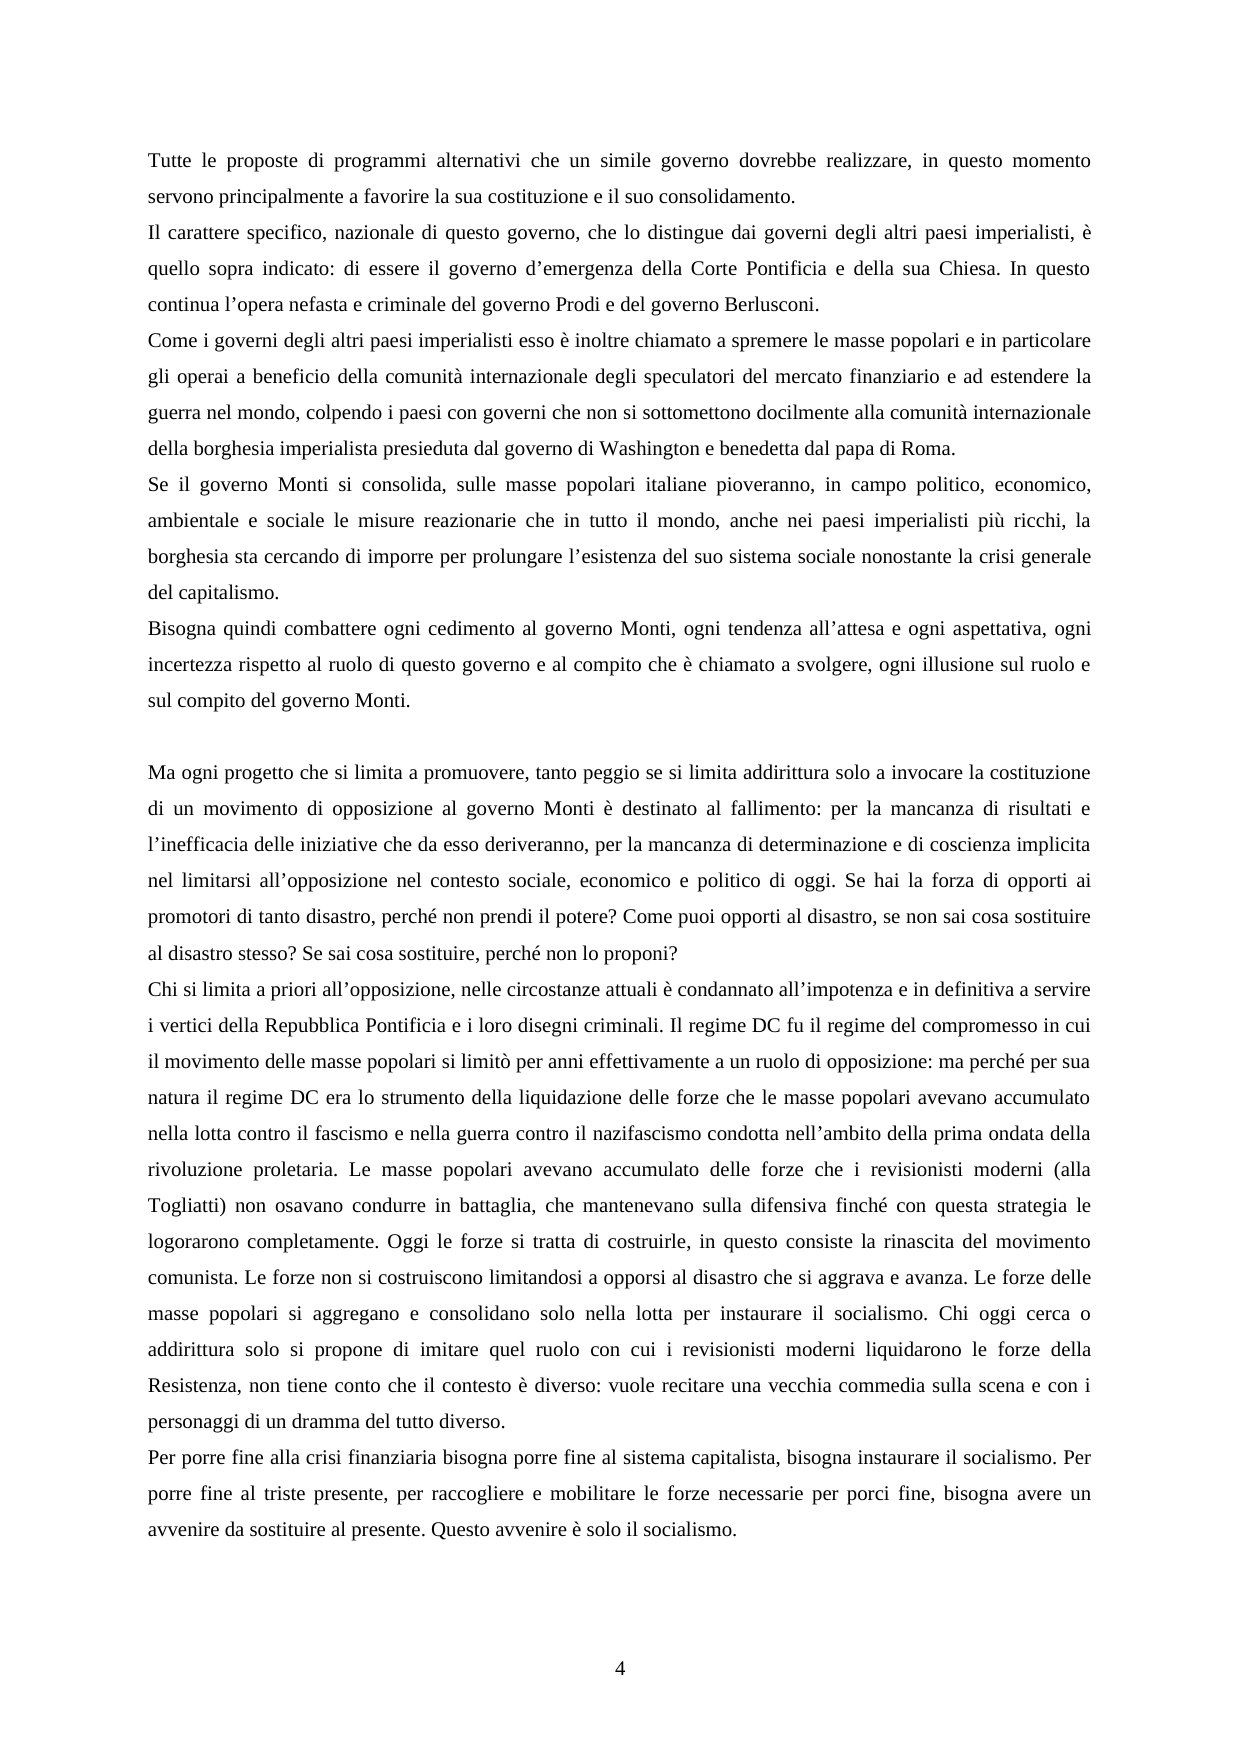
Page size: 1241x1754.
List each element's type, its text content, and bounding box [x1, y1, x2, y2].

text Se il governo Monti si consolida, sulle masse popolari italiane pioveranno, in campo politico, economico, ambientale e sociale le misure reazionarie che in tutto il mondo, anche nei paesi imperialisti più ricchi, la borghesia sta cercando di imporre per prolungare l’esistenza del suo sistema sociale nonostante la crisi generale del capitalismo. [148, 472, 1093, 604]
text Bisogna quindi combattere ogni cedimento al governo Monti, ogni tendenza all’attesa e ogni aspettativa, ogni incertezza rispetto al ruolo di questo governo e al compito che è chiamato a svolgere, ogni illusione sul ruolo e sul compito del governo Monti. [148, 616, 1093, 712]
text Ma ogni progetto che si limita a promuovere, tanto peggio se si limita addirittura solo a invocare la costituzione di un movimento di opposizione al governo Monti è destinato al fallimento: per la mancanza di risultati e l’inefficacia delle iniziative che da esso deriveranno, per la mancanza di determinazione e di coscienza implicita nel limitarsi all’opposizione nel contesto sociale, economico e politico di oggi. Se hai la forza di opporti ai promotori di tanto disastro, perché non prendi il potere? Come puoi opporti al disastro, se non sai cosa sostituire al disastro stesso? Se sai cosa sostituire, perché non lo proponi? [148, 760, 1093, 964]
text Il carattere specifico, nazionale di questo governo, che lo distingue dai governi degli altri paesi imperialisti, è quello sopra indicato: di essere il governo d’emergenza della Corte Pontificia e della sua Chiesa. In questo continua l’opera nefasta e criminale del governo Prodi e del governo Berlusconi. [148, 220, 1093, 316]
text Come i governi degli altri paesi imperialisti esso è inoltre chiamato a spremere le masse popolari e in particolare gli operai a beneficio della comunità internazionale degli speculatori del mercato finanziario e ad estendere la guerra nel mondo, colpendo i paesi con governi che non si sottomettono docilmente alla comunità internazionale della borghesia imperialista presieduta dal governo di Washington e benedetta dal papa di Roma. [148, 328, 1093, 460]
text Per porre fine alla crisi finanziaria bisogna porre fine al sistema capitalista, bisogna instaurare il socialismo. Per porre fine al triste presente, per raccogliere e mobilitare le forze necessarie per porci fine, bisogna avere un avvenire da sostituire al presente. Questo avvenire è solo il socialismo. [148, 1445, 1093, 1541]
text Tutte le proposte di programmi alternativi che un simile governo dovrebbe realizzare, in questo momento servono principalmente a favorire la sua costituzione e il suo consolidamento. [148, 148, 1093, 208]
text Chi si limita a priori all’opposizione, nelle circostanze attuali è condannato all’impotenza e in definitiva a servire i vertici della Repubblica Pontificia e i loro disegni criminali. Il regime DC fu il regime del compromesso in cui il movimento delle masse popolari si limitò per anni effettivamente a un ruolo di opposizione: ma perché per sua natura il regime DC era lo strumento della liquidazione delle forze che le masse popolari avevano accumulato nella lotta contro il fascismo e nella guerra contro il nazifascismo condotta nell’ambito della prima ondata della rivoluzione proletaria. Le masse popolari avevano accumulato delle forze che i revisionisti moderni (alla Togliatti) non osavano condurre in battaglia, che mantenevano sulla difensiva finché con questa strategia le logorarono completamente. Oggi le forze si tratta di costruirle, in questo consiste la rinascita del movimento comunista. Le forze non si costruiscono limitandosi a opporsi al disastro che si aggrava e avanza. Le forze delle masse popolari si aggregano e consolidano solo nella lotta per instaurare il socialismo. Chi oggi cerca o addirittura solo si propone di imitare quel ruolo con cui i revisionisti moderni liquidarono le forze della Resistenza, non tiene conto che il contesto è diverso: vuole recitare una vecchia commedia sulla scena e con i personaggi di un dramma del tutto diverso. [148, 977, 1093, 1433]
